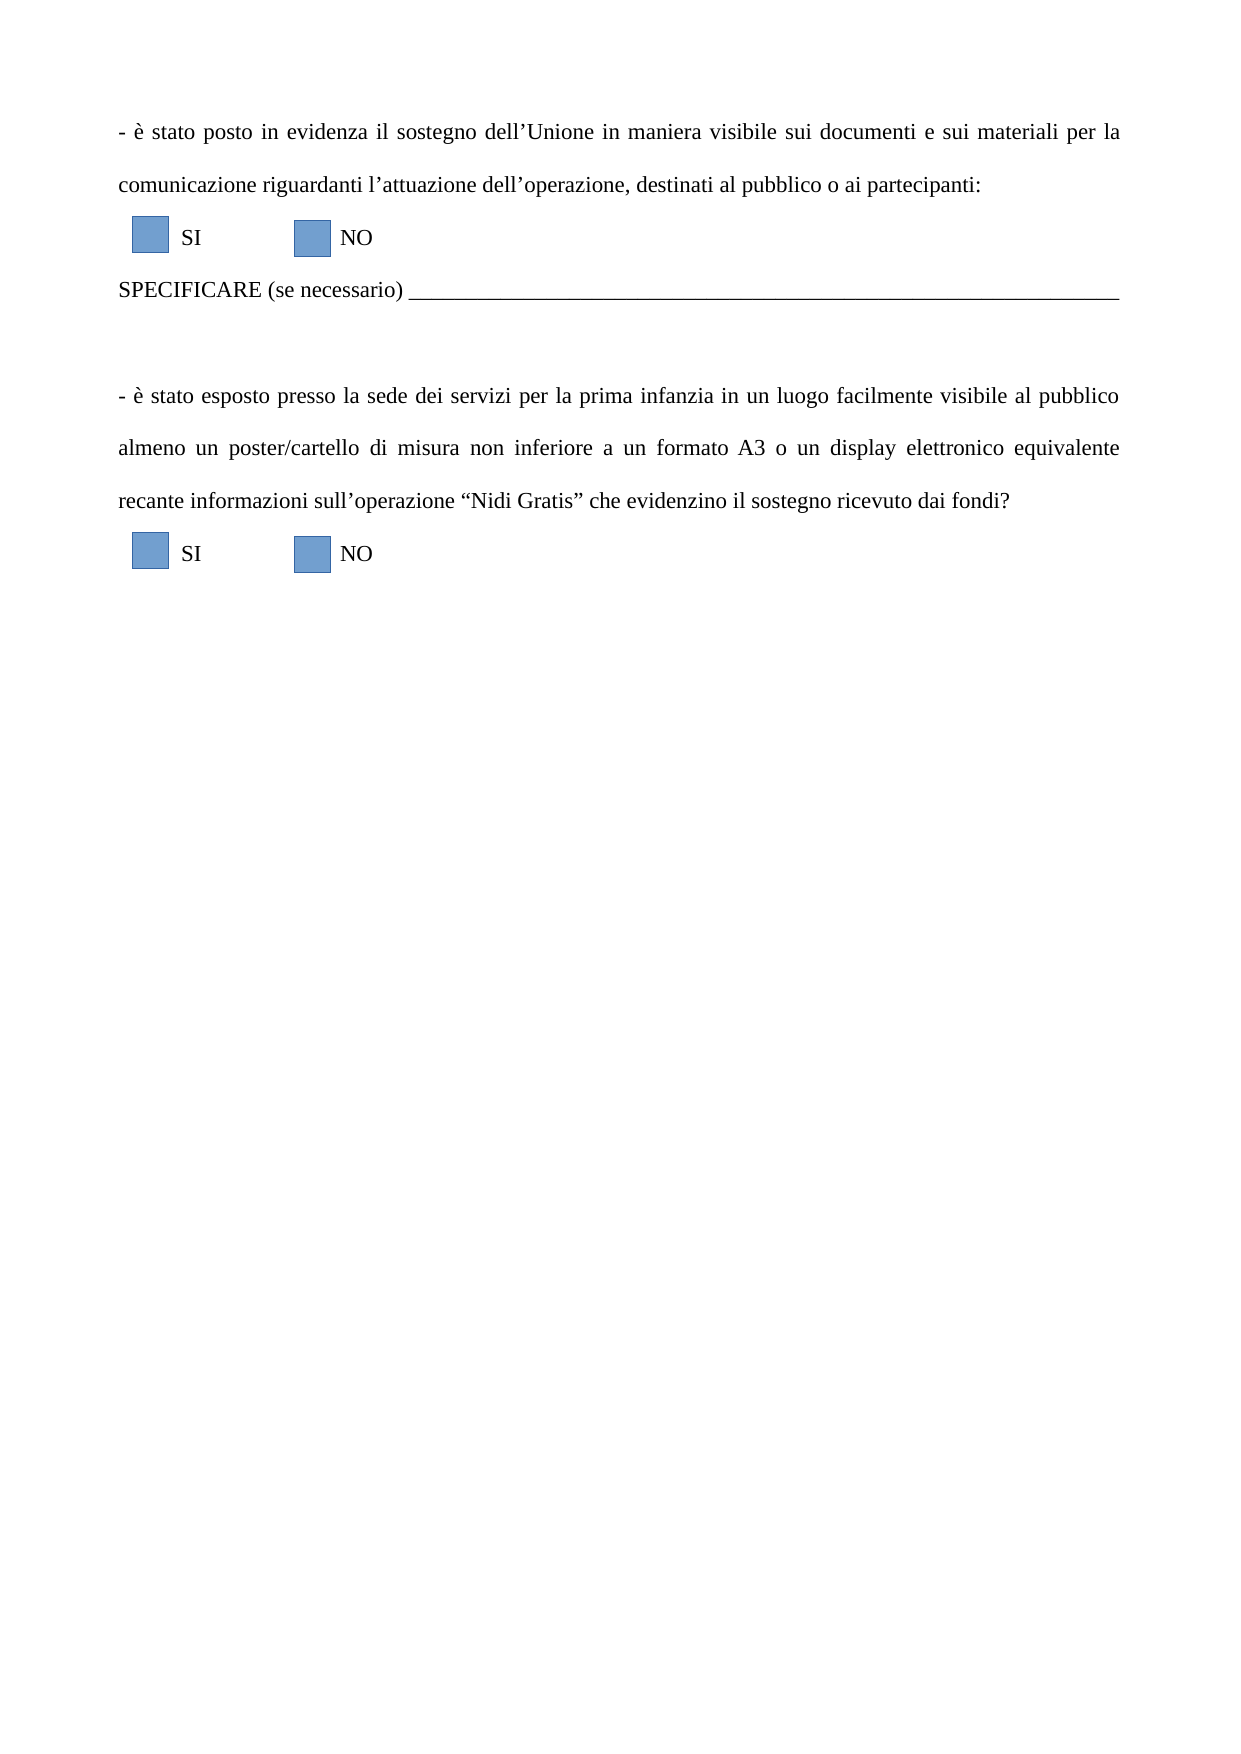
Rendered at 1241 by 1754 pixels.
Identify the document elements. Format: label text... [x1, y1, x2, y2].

text SPECIFICARE (se necessario) ______________________________________________________________ [118, 276, 1122, 303]
text - è stato esposto presso la sede dei servizi per la prima infanzia in un luogo facilmente visibile al pubblico almeno un poster/cartello di misura non inferiore a un formato A3 o un display elettronico equivalente recante informazioni sull’operazione “Nidi Gratis” che evidenzino il sostegno ricevuto dai fondi? [118, 382, 1122, 513]
text SI [169, 223, 294, 250]
text NO [331, 223, 1122, 250]
text SI [169, 540, 294, 566]
text [118, 223, 132, 250]
text NO [331, 540, 1122, 566]
text [118, 540, 132, 566]
text - è stato posto in evidenza il sostegno dell’Unione in maniera visibile sui documenti e sui materiali per la comunicazione riguardanti l’attuazione dell’operazione, destinati al pubblico o ai partecipanti: [118, 118, 1122, 197]
